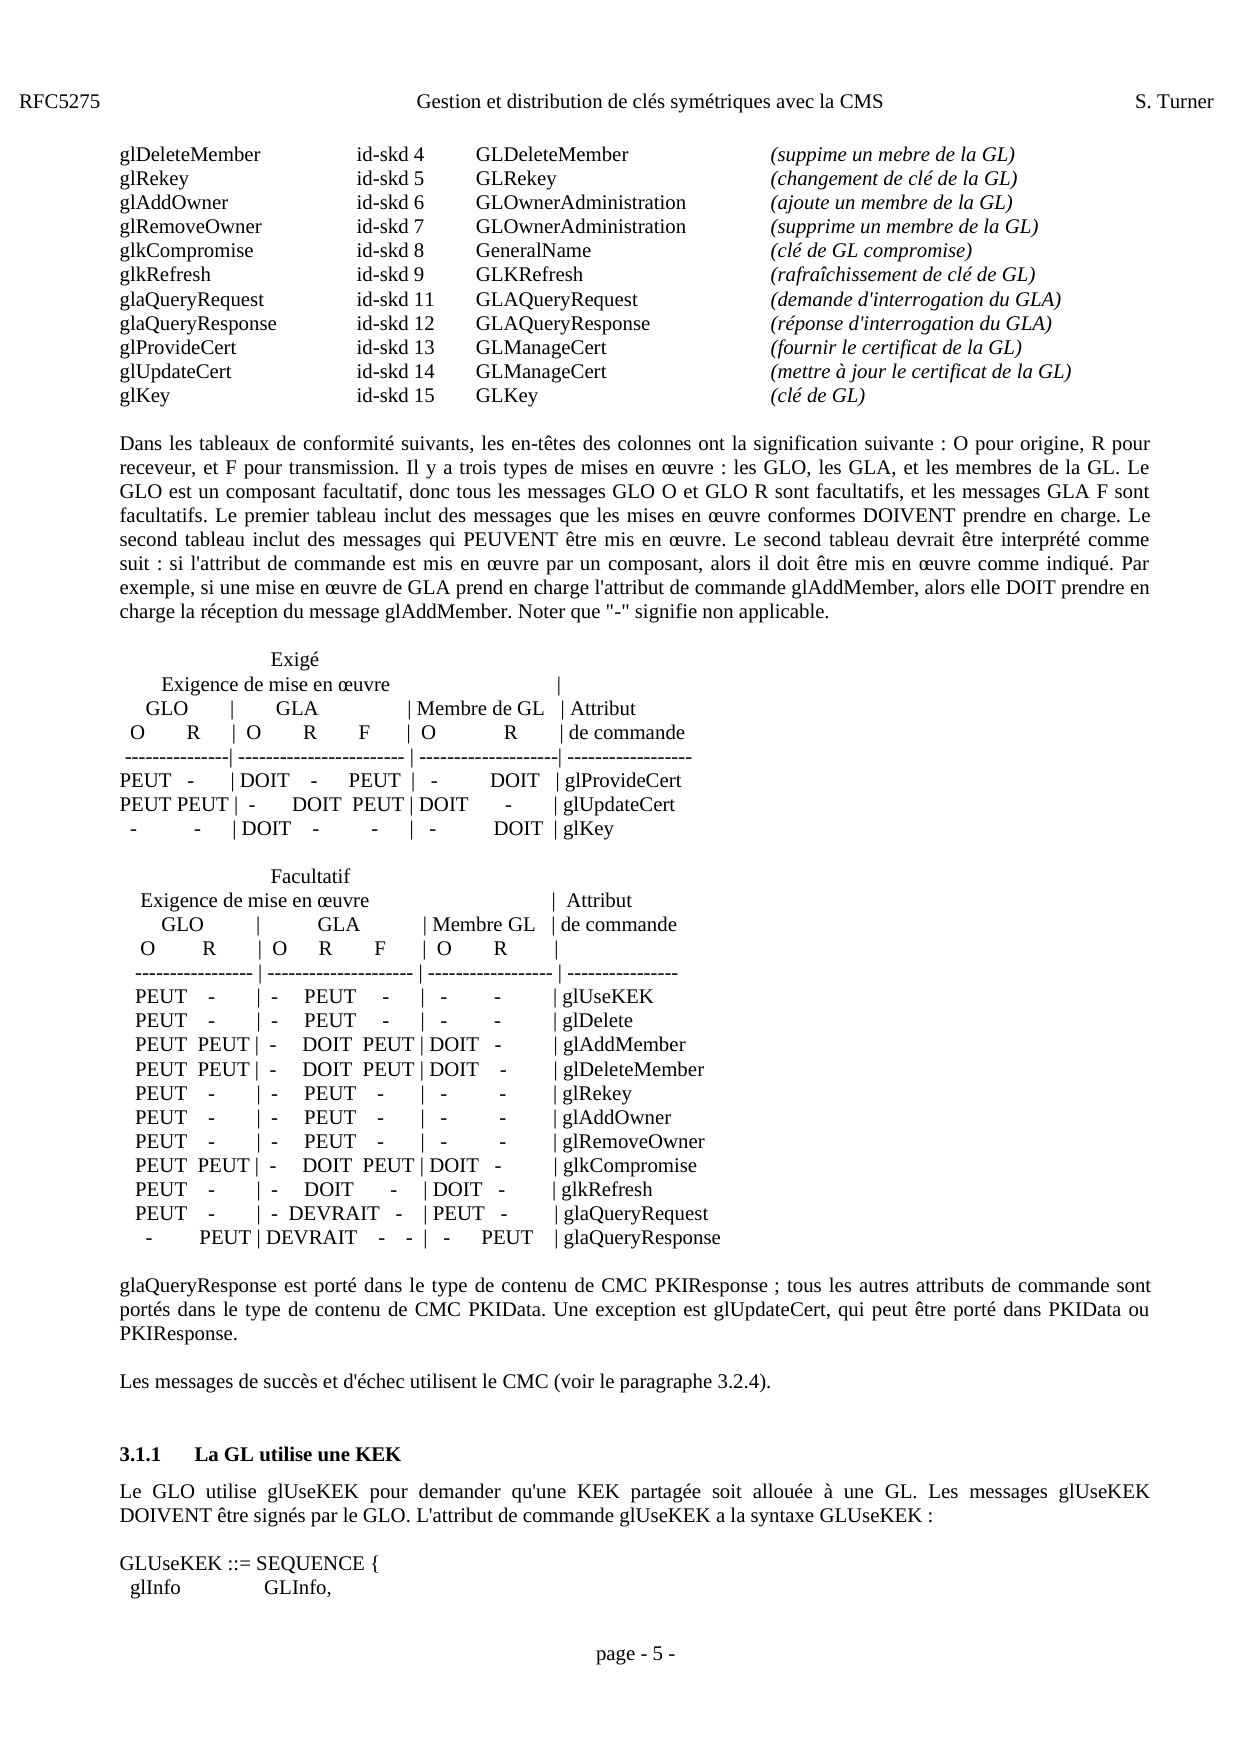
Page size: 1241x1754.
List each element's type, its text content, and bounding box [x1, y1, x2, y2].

text ----------------- | --------------------- | ------------------ | ---------------- [119, 960, 1152, 984]
text PEUT - | - PEUT - | - - | glDelete [119, 1008, 1152, 1032]
text PEUT - | - DEVRAIT - | PEUT - | glaQueryRequest [119, 1201, 1152, 1225]
text PEUT PEUT | - DOIT PEUT | DOIT - | glkCompromise [119, 1153, 1152, 1177]
text O R | O R F | O R | [119, 936, 1152, 960]
text GLO | GLA | Membre GL | de commande [119, 912, 1152, 936]
text glDeleteMember id-skd 4 GLDeleteMember (suppime un mebre de la GL) [119, 142, 1152, 166]
text glUpdateCert id-skd 14 GLManageCert (mettre à jour le certificat de la GL) [119, 359, 1152, 383]
text PEUT PEUT | - DOIT PEUT | DOIT - | glDeleteMember [119, 1056, 1152, 1081]
text glAddOwner id-skd 6 GLOwnerAdministration (ajoute un membre de la GL) [119, 190, 1152, 214]
text O R | O R F | O R | de commande [119, 719, 1152, 744]
text glInfo GLInfo, [119, 1575, 1152, 1599]
text Le GLO utilise glUseKEK pour demander qu'une KEK partagée soit allouée à une GL. Les messages glUseKEK DOIVENT être signés par le GLO. L'attribut de commande glUseKEK a la syntaxe GLUseKEK : [119, 1479, 1152, 1527]
text Exigence de mise en œuvre | Attribut [119, 888, 1152, 912]
text glkRefresh id-skd 9 GLKRefresh (rafraîchissement de clé de GL) [119, 262, 1152, 286]
text Dans les tableaux de conformité suivants, les en-têtes des colonnes ont la signification suivante : O pour origine, R pour receveur, et F pour transmission. Il y a trois types de mises en œuvre : les GLO, les GLA, et les membres de la GL. Le GLO est un composant facultatif, donc tous les messages GLO O et GLO R sont facultatifs, et les messages GLA F sont facultatifs. Le premier tableau inclut des messages que les mises en œuvre conformes DOIVENT prendre en charge. Le second tableau inclut des messages qui PEUVENT être mis en œuvre. Le second tableau devrait être interprété comme suit : si l'attribut de commande est mis en œuvre par un composant, alors il doit être mis en œuvre comme indiqué. Par exemple, si une mise en œuvre de GLA prend en charge l'attribut de commande glAddMember, alors elle DOIT prendre en charge la réception du message glAddMember. Noter que "-" signifie non applicable. [119, 431, 1152, 623]
text PEUT - | DOIT - PEUT | - DOIT | glProvideCert [119, 768, 1152, 792]
text PEUT - | - DOIT - | DOIT - | glkRefresh [119, 1177, 1152, 1201]
text glKey id-skd 15 GLKey (clé de GL) [119, 383, 1152, 407]
text glRekey id-skd 5 GLRekey (changement de clé de la GL) [119, 166, 1152, 190]
text glkCompromise id-skd 8 GeneralName (clé de GL compromise) [119, 238, 1152, 262]
text Exigence de mise en œuvre | [119, 671, 1152, 696]
text Exigé [119, 647, 1152, 671]
text PEUT PEUT | - DOIT PEUT | DOIT - | glUpdateCert [119, 792, 1152, 816]
text GLO | GLA | Membre de GL | Attribut [119, 696, 1152, 719]
subtitle 3.1.1 La GL utilise une KEK [119, 1442, 1152, 1466]
text PEUT - | - PEUT - | - - | glUseKEK [119, 984, 1152, 1008]
text glaQueryRequest id-skd 11 GLAQueryRequest (demande d'interrogation du GLA) [119, 286, 1152, 311]
text - PEUT | DEVRAIT - - | - PEUT | glaQueryResponse [119, 1225, 1152, 1249]
text PEUT PEUT | - DOIT PEUT | DOIT - | glAddMember [119, 1032, 1152, 1056]
text PEUT - | - PEUT - | - - | glRemoveOwner [119, 1129, 1152, 1153]
text glaQueryResponse id-skd 12 GLAQueryResponse (réponse d'interrogation du GLA) [119, 311, 1152, 334]
text Les messages de succès et d'échec utilisent le CMC (voir le paragraphe 3.2.4). [119, 1369, 1152, 1393]
text - - | DOIT - - | - DOIT | glKey [119, 816, 1152, 840]
text glRemoveOwner id-skd 7 GLOwnerAdministration (supprime un membre de la GL) [119, 214, 1152, 238]
text GLUseKEK ::= SEQUENCE { [119, 1551, 1152, 1575]
text glaQueryResponse est porté dans le type de contenu de CMC PKIResponse ; tous les autres attributs de commande sont portés dans le type de contenu de CMC PKIData. Une exception est glUpdateCert, qui peut être porté dans PKIData ou PKIResponse. [119, 1273, 1152, 1345]
text Facultatif [119, 864, 1152, 888]
text PEUT - | - PEUT - | - - | glAddOwner [119, 1104, 1152, 1129]
text glProvideCert id-skd 13 GLManageCert (fournir le certificat de la GL) [119, 334, 1152, 359]
text ---------------| ------------------------ | --------------------| ------------------ [119, 744, 1152, 768]
text PEUT - | - PEUT - | - - | glRekey [119, 1081, 1152, 1104]
